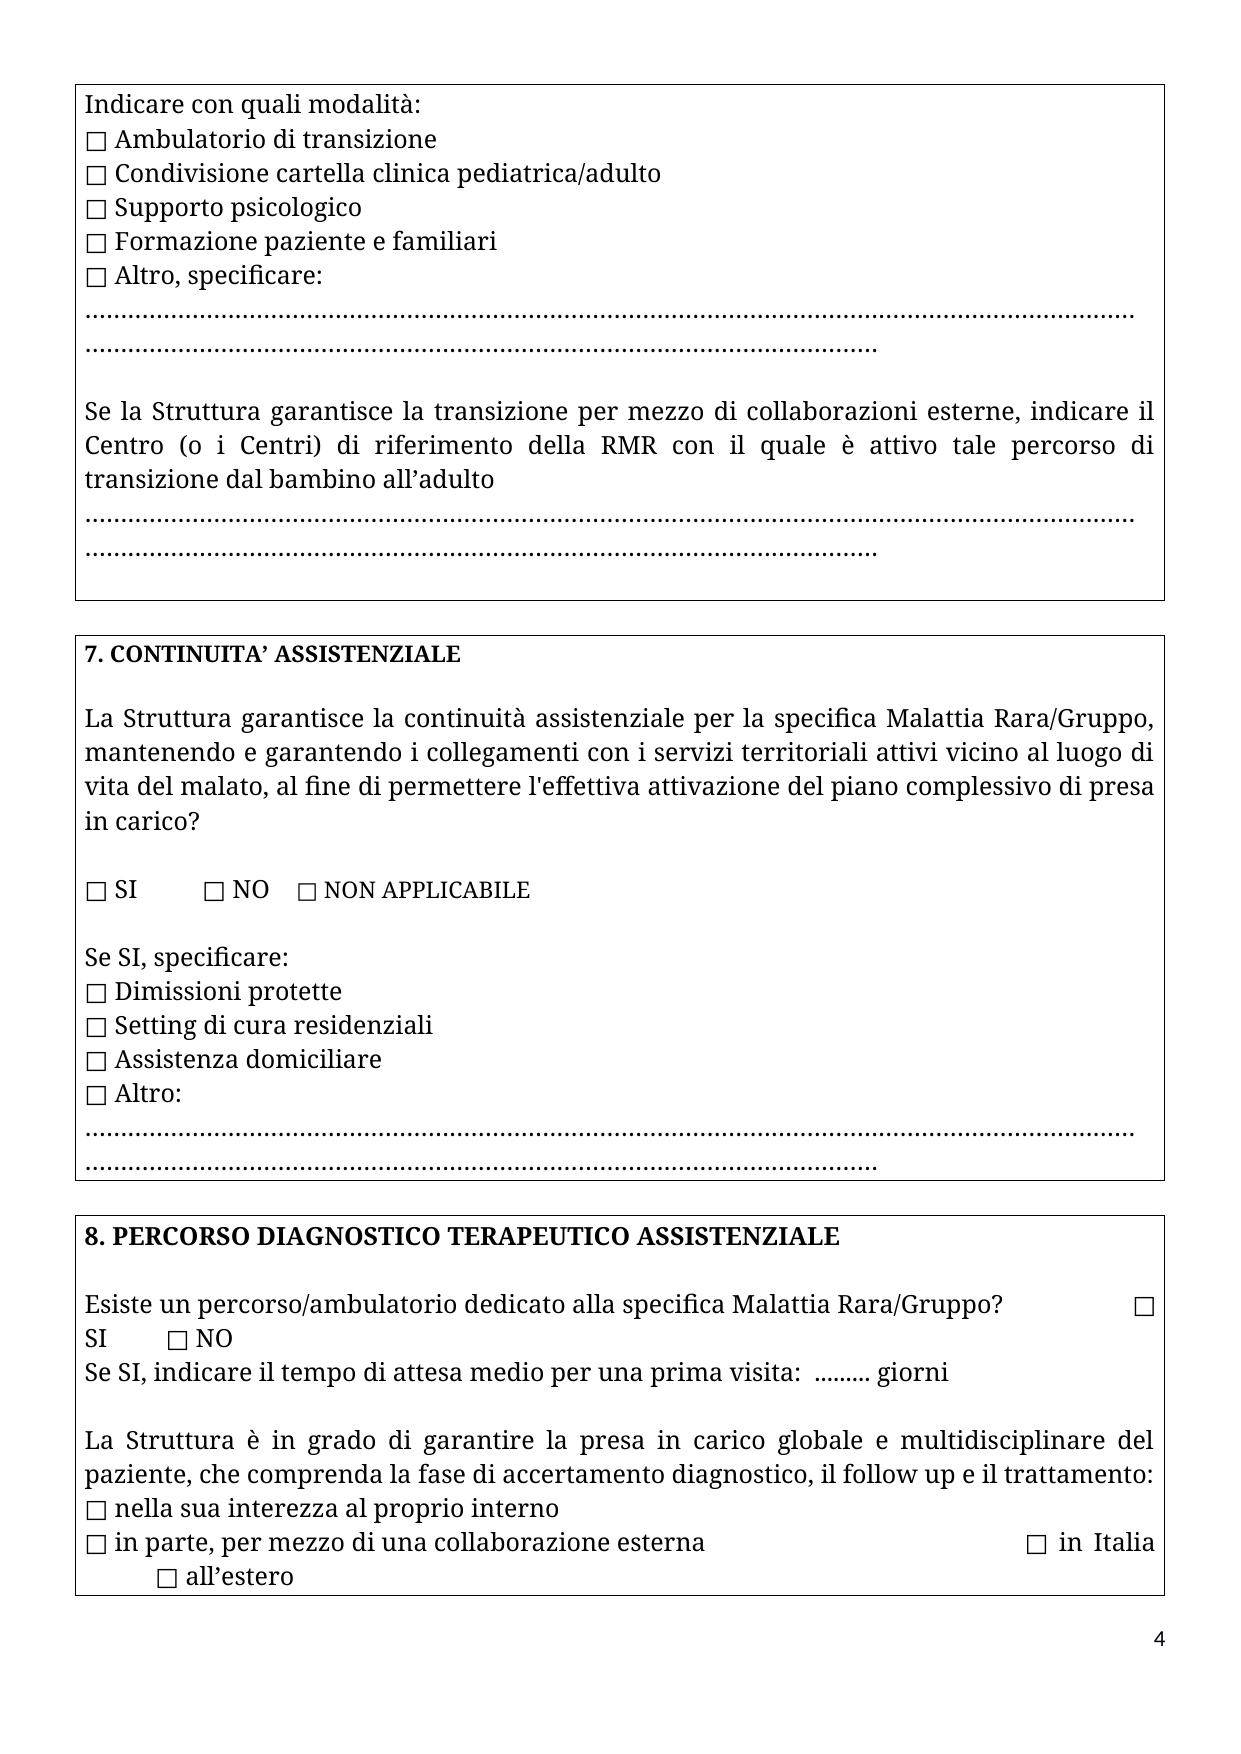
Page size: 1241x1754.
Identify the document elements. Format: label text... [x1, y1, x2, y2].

text □ Condivisione cartella clinica pediatrica/adulto [76, 152, 1164, 186]
text …………………………………………………………………………………………………………………………………………………………………………………………………………………………………… [76, 1107, 1164, 1180]
text 7. CONTINUITA’ ASSISTENZIALE [76, 636, 1164, 670]
text Se la Struttura garantisce la transizione per mezzo di collaborazioni esterne, indicare il Centro (o i Centri) di riferimento della RMR con il quale è attivo tale percorso di transizione dal bambino all’adulto [76, 391, 1164, 493]
text Esiste un percorso/ambulatorio dedicato alla specifica Malattia Rara/Gruppo? □ SI □ NO [76, 1283, 1164, 1351]
text La Struttura garantisce la continuità assistenziale per la specifica Malattia Rara/Gruppo, mantenendo e garantendo i collegamenti con i servizi territoriali attivi vicino al luogo di vita del malato, al fine di permettere l'effettiva attivazione del piano complessivo di presa in carico? [76, 698, 1164, 837]
text □ Dimissioni protette [76, 970, 1164, 1004]
text Se SI, specificare: [76, 936, 1164, 970]
text □ Ambulatorio di transizione [76, 118, 1164, 152]
text □ Assistenza domiciliare [76, 1038, 1164, 1072]
text Se SI, indicare il tempo di attesa medio per una prima visita: ......... giorni [76, 1351, 1164, 1388]
text 8. PERCORSO DIAGNOSTICO TERAPEUTICO ASSISTENZIALE [76, 1216, 1164, 1252]
text …………………………………………………………………………………………………………………………………………………………………………………………………………………………………… [76, 493, 1164, 564]
text □ in parte, per mezzo di una collaborazione esterna □ in Italia □ all’estero [76, 1522, 1164, 1595]
text □ Altro, specificare: [76, 254, 1164, 288]
text …………………………………………………………………………………………………………………………………………………………………………………………………………………………………… [76, 288, 1164, 360]
text □ Supporto psicologico [76, 186, 1164, 220]
text □ SI □ NO □ NON APPLICABILE [76, 868, 1164, 905]
text Indicare con quali modalità: [76, 85, 1164, 118]
text La Struttura è in grado di garantire la presa in carico globale e multidisciplinare del paziente, che comprenda la fase di accertamento diagnostico, il follow up e il trattamento: [76, 1419, 1164, 1487]
text □ Altro: [76, 1072, 1164, 1107]
text □ nella sua interezza al proprio interno [76, 1487, 1164, 1522]
text □ Formazione paziente e familiari [76, 220, 1164, 254]
text □ Setting di cura residenziali [76, 1004, 1164, 1038]
